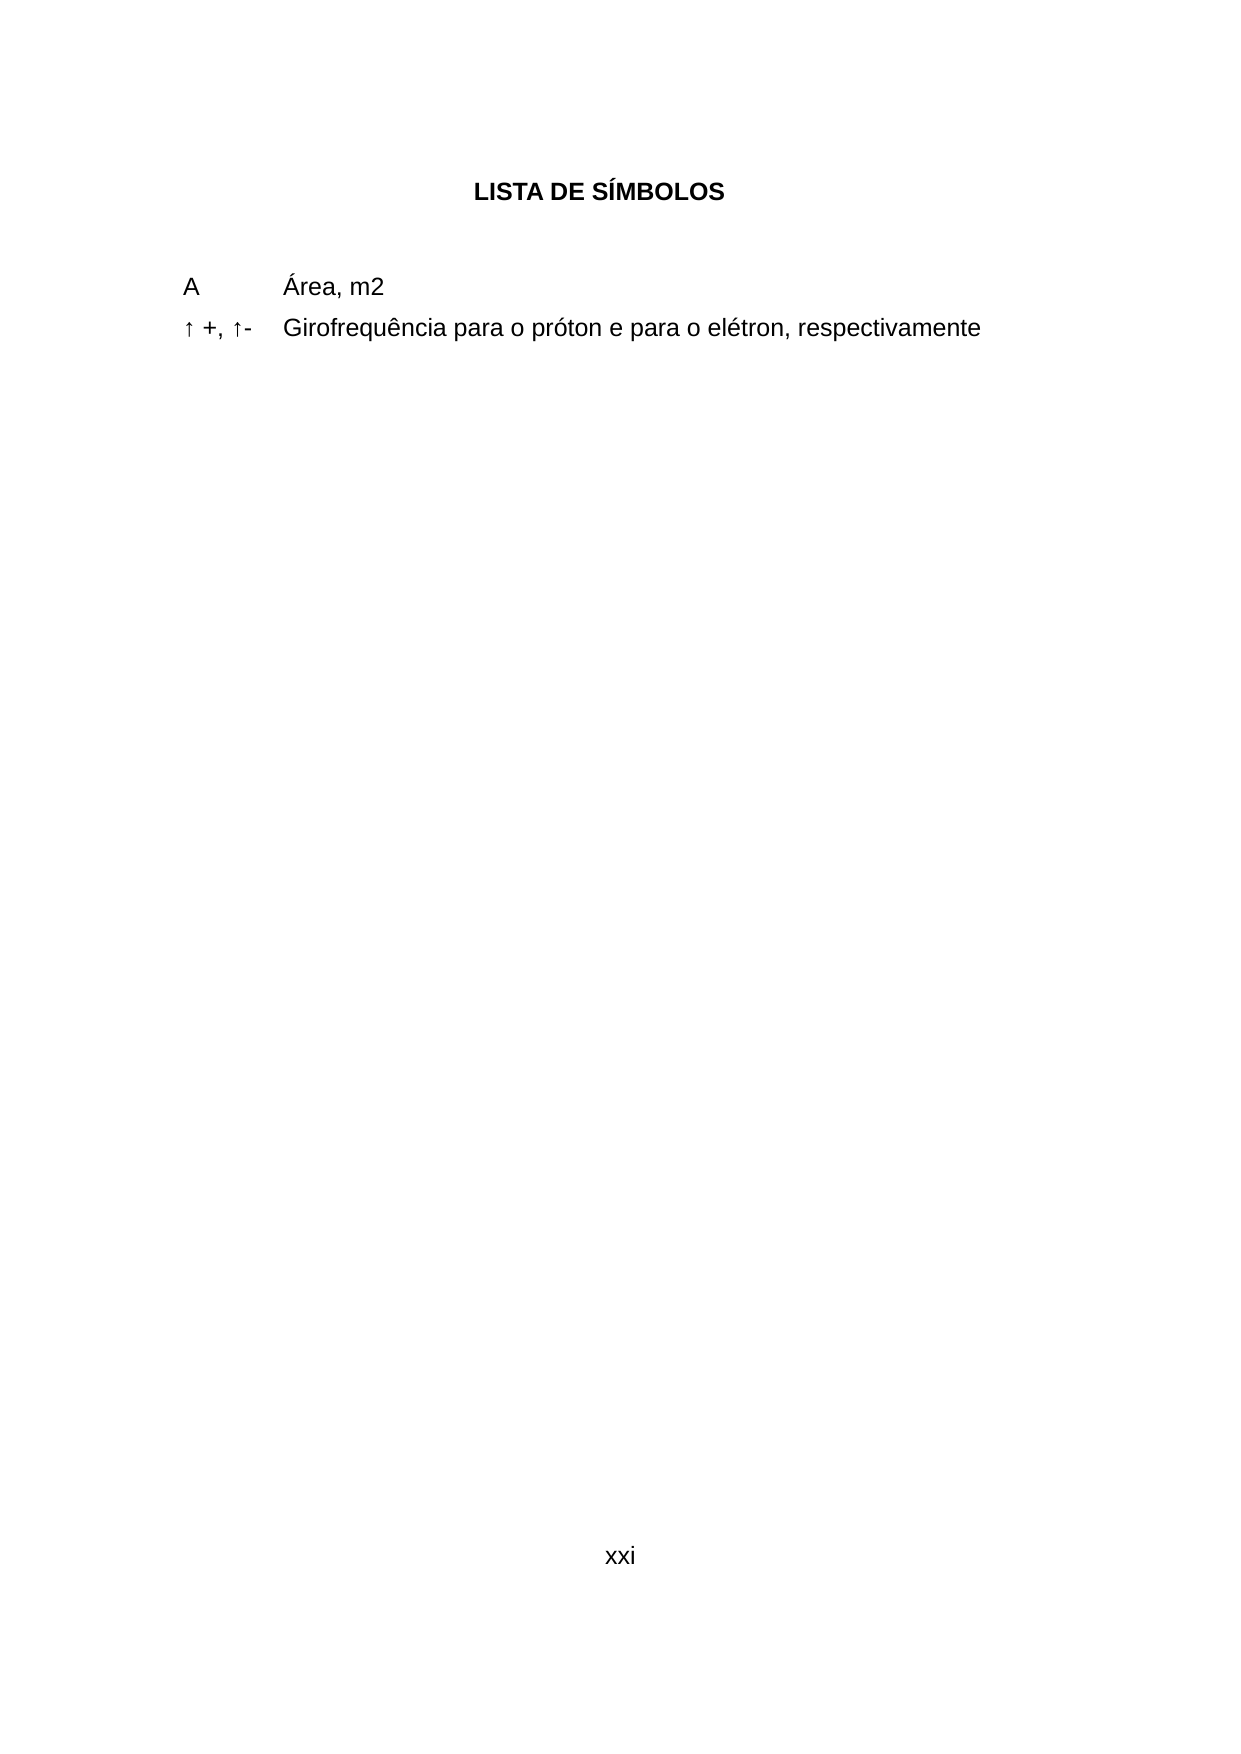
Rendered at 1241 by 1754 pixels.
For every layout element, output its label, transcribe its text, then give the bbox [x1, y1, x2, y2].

table_header A [177, 267, 277, 307]
table_cell ↑ +, ↑- [177, 307, 277, 347]
text LISTA DE SÍMBOLOS [177, 177, 1022, 206]
table_header Área, m2 [277, 267, 1063, 307]
table_cell Girofrequência para o próton e para o elétron, respectivamente [277, 307, 1063, 347]
